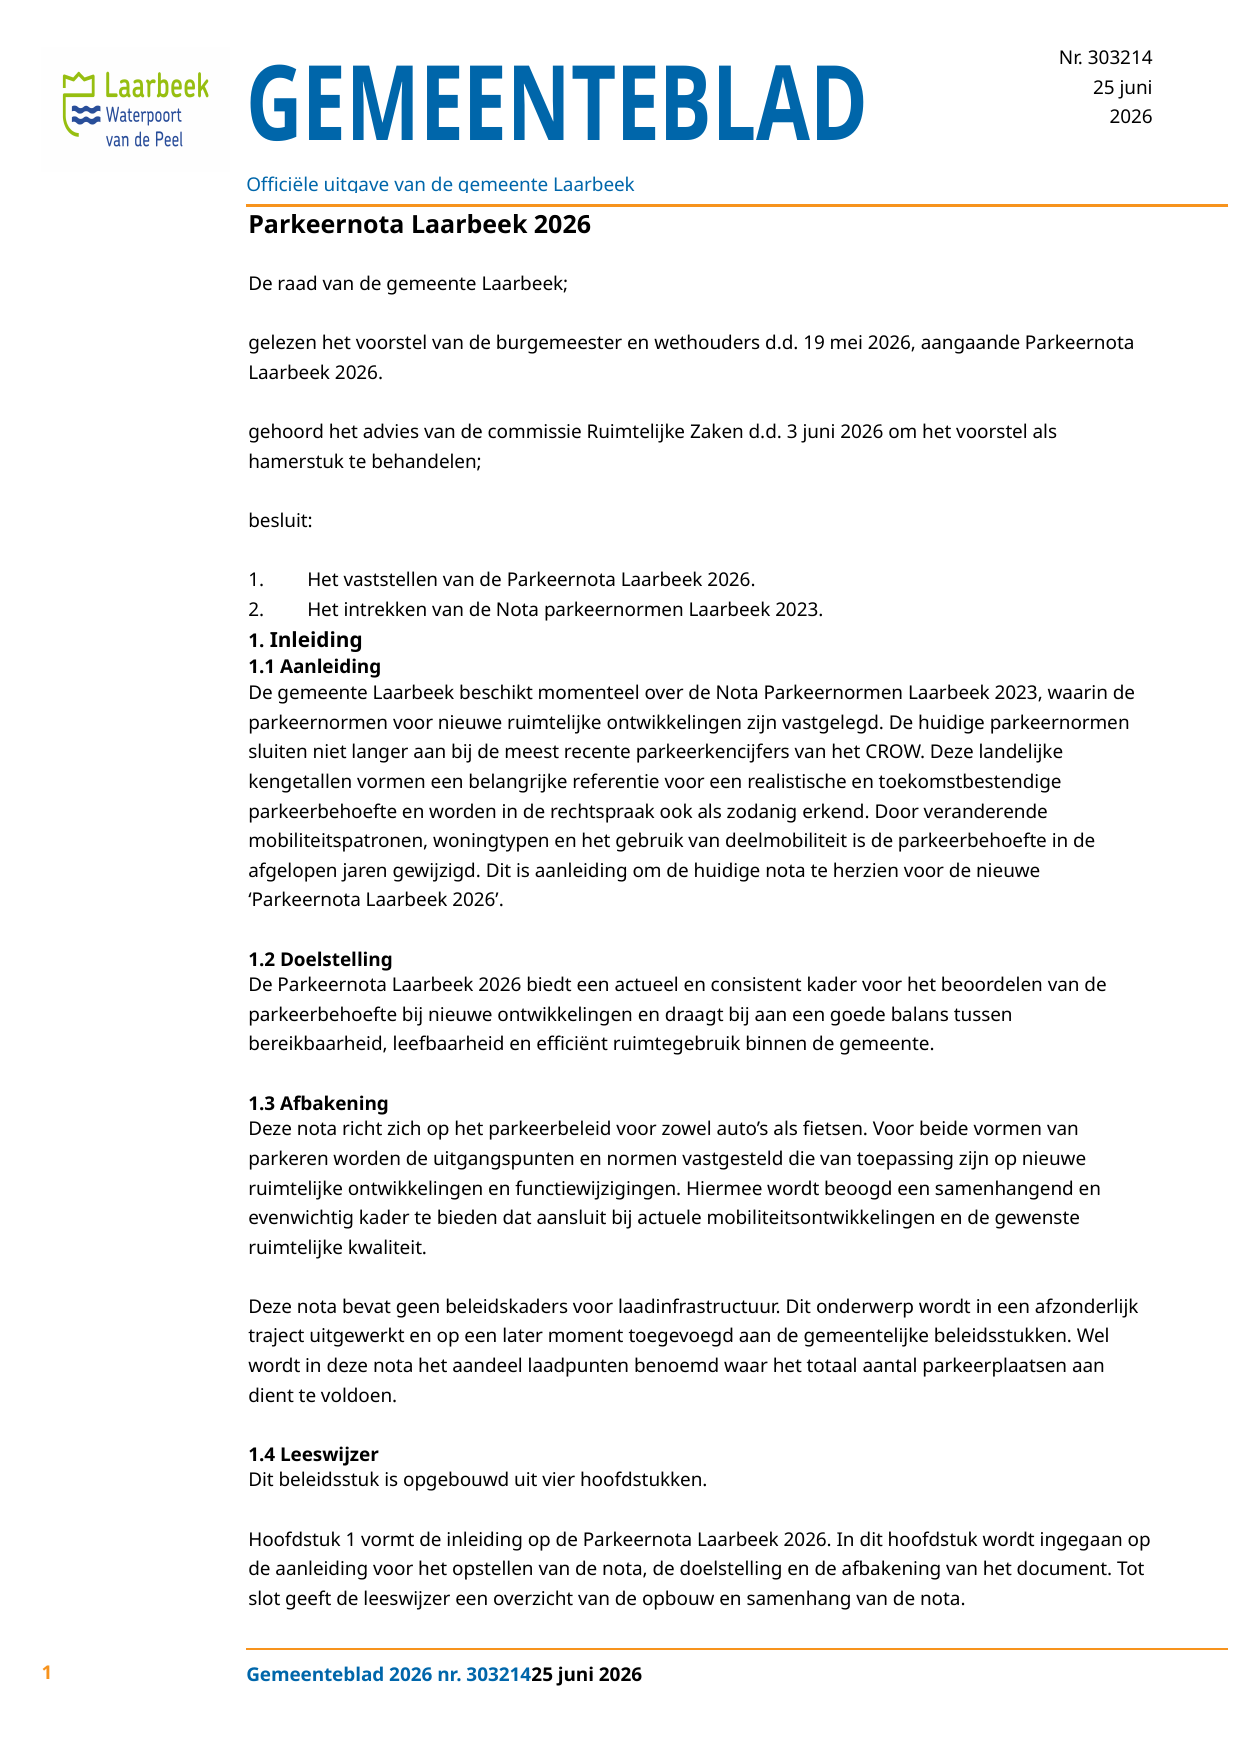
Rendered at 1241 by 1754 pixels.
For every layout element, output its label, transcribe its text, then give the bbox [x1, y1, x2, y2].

text besluit: [248, 507, 1152, 533]
text Hoofdstuk 1 vormt de inleiding op de Parkeernota Laarbeek 2026. In dit hoofdstuk wordt ingegaan op de aanleiding voor het opstellen van de nota, de doelstelling en de afbakening van het document. Tot slot geeft de leeswijzer een overzicht van de opbouw en samenhang van de nota. [248, 1526, 1152, 1611]
text Deze nota richt zich op het parkeerbeleid voor zowel auto’s als fietsen. Voor beide vormen van parkeren worden de uitgangspunten en normen vastgesteld die van toepassing zijn op nieuwe ruimtelijke ontwikkelingen en functiewijzigingen. Hiermee wordt beoogd een samenhangend en evenwichtig kader te bieden dat aansluit bij actuele mobiliteitsontwikkelingen en de gewenste ruimtelijke kwaliteit. [248, 1116, 1152, 1259]
text 1. Inleiding [248, 625, 1152, 654]
text gehoord het advies van de commissie Ruimtelijke Zaken d.d. 3 juni 2026 om het voorstel als hamerstuk te behandelen; [248, 418, 1152, 473]
picture [41, 47, 231, 172]
text 1.4 Leeswijzer [248, 1441, 1152, 1467]
text Parkeernota Laarbeek 2026 [248, 207, 1152, 241]
list Het vaststellen van de Parkeernota Laarbeek 2026. [248, 566, 1152, 592]
text De Parkeernota Laarbeek 2026 biedt een actueel en consistent kader voor het beoordelen van de parkeerbehoefte bij nieuwe ontwikkelingen en draagt bij aan een goede balans tussen bereikbaarheid, leefbaarheid en efficiënt ruimtegebruik binnen de gemeente. [248, 971, 1152, 1056]
list Het intrekken van de Nota parkeernormen Laarbeek 2023. [248, 596, 1152, 621]
text De gemeente Laarbeek beschikt momenteel over de Nota Parkeernormen Laarbeek 2023, waarin de parkeernormen voor nieuwe ruimtelijke ontwikkelingen zijn vastgelegd. De huidige parkeernormen sluiten niet langer aan bij de meest recente parkeerkencijfers van het CROW. Deze landelijke kengetallen vormen een belangrijke referentie voor een realistische en toekomstbestendige parkeerbehoefte en worden in de rechtspraak ook als zodanig erkend. Door veranderende mobiliteitspatronen, woningtypen en het gebruik van deelmobiliteit is de parkeerbehoefte in de afgelopen jaren gewijzigd. Dit is aanleiding om de huidige nota te herzien voor de nieuwe ‘Parkeernota Laarbeek 2026’. [248, 679, 1152, 912]
text 1.3 Afbakening [248, 1090, 1152, 1116]
text 1.1 Aanleiding [248, 654, 1152, 679]
text gelezen het voorstel van de burgemeester en wethouders d.d. 19 mei 2026, aangaande Parkeernota Laarbeek 2026. [248, 329, 1152, 385]
text Dit beleidsstuk is opgebouwd uit vier hoofdstukken. [248, 1467, 1152, 1492]
text De raad van de gemeente Laarbeek; [248, 270, 1152, 296]
text Deze nota bevat geen beleidskaders voor laadinfrastructuur. Dit onderwerp wordt in een afzonderlijk traject uitgewerkt en op een later moment toegevoegd aan de gemeentelijke beleidsstukken. Wel wordt in deze nota het aandeel laadpunten benoemd waar het totaal aantal parkeerplaatsen aan dient te voldoen. [248, 1293, 1152, 1407]
text 1.2 Doelstelling [248, 946, 1152, 971]
